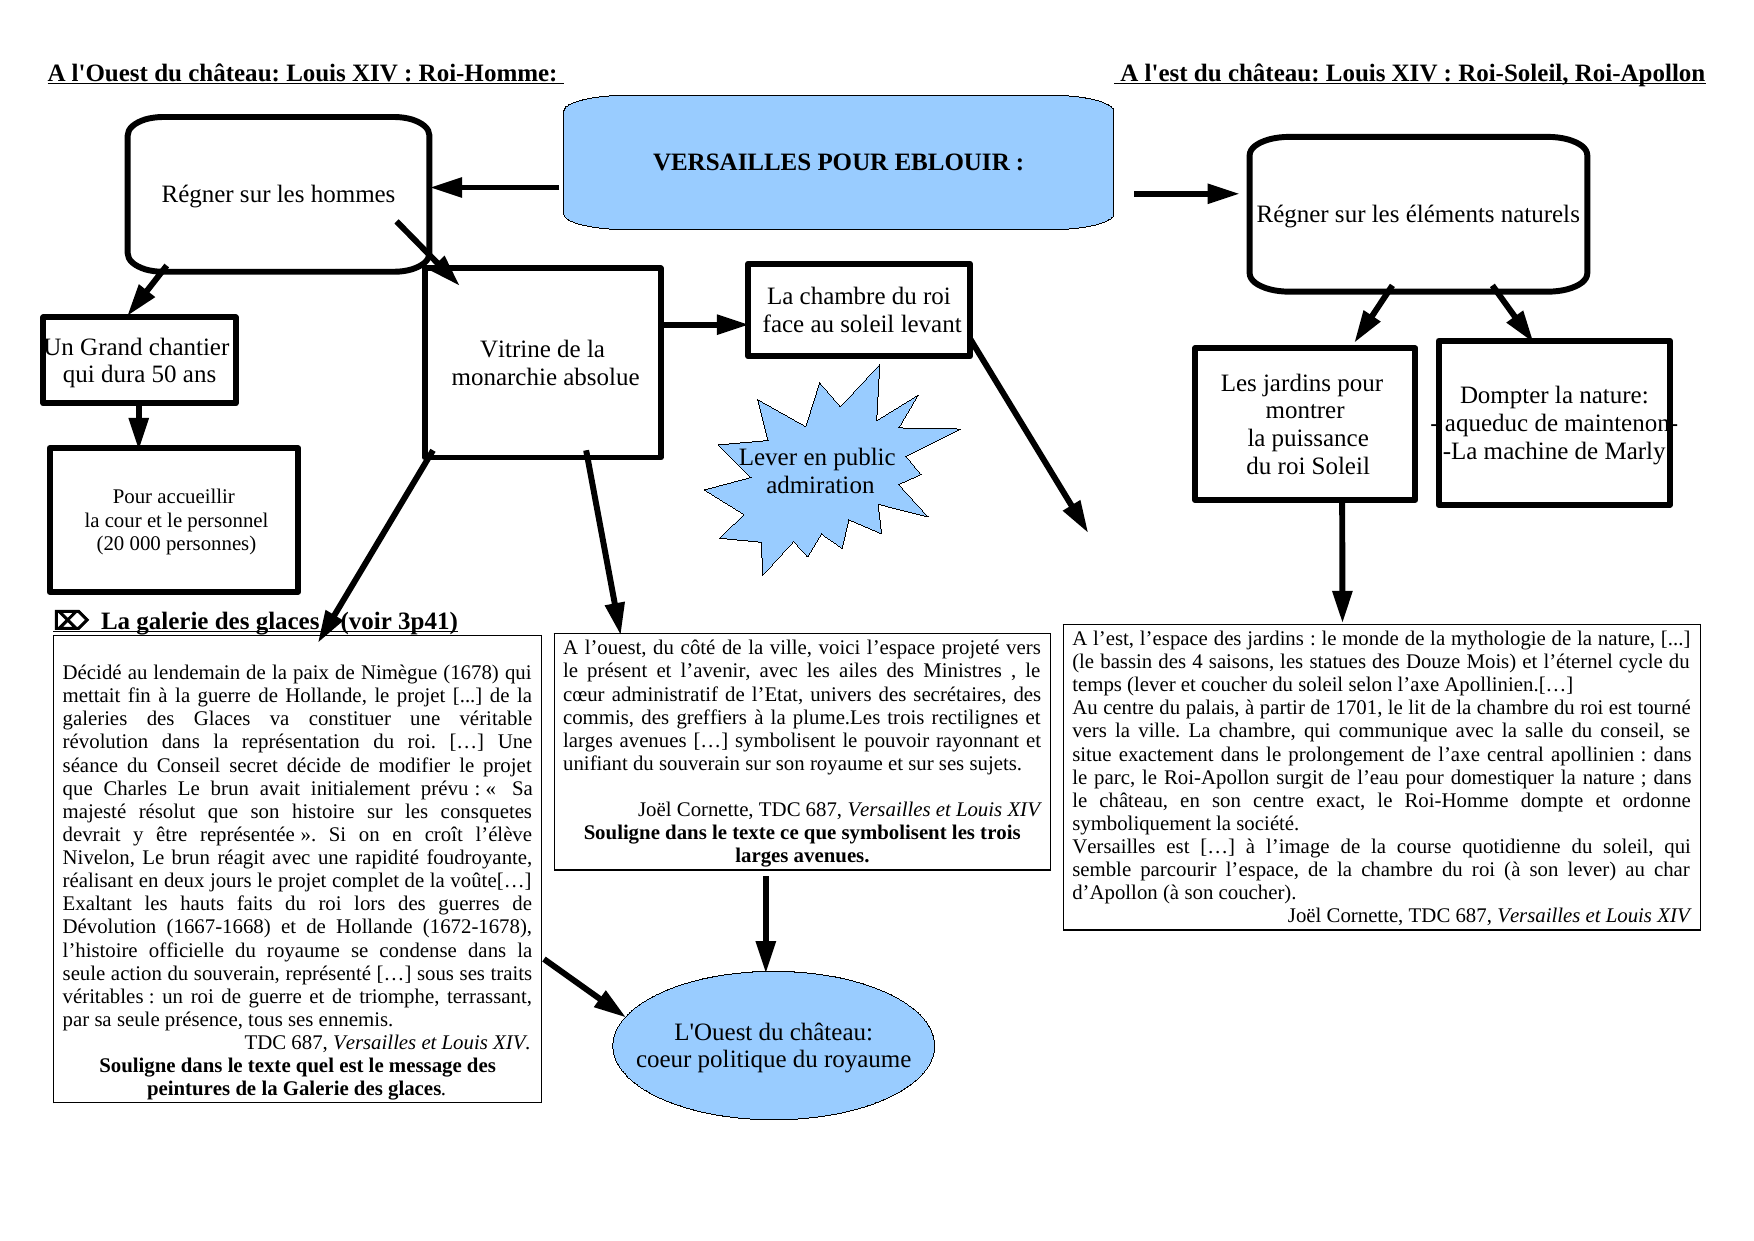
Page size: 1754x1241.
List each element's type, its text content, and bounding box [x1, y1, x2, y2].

text A l'Ouest du château: Louis XIV : Roi-Homme: A l'est du château: Louis XIV : Roi-Soleil, Roi-Apollon [47, 59, 1707, 87]
table_header A l’est, l’espace des jardins : le monde de la mythologie de la nature, [...] (le bassin des 4 saisons, les statues des Douze Mois) et l’éternel cycle du temps (lever et coucher du soleil selon l’axe Apollinien.[…] Au centre du palais, à partir de 1701, le lit de la chambre du roi est tourné vers la ville. La chambre, qui communique avec la salle du conseil, se situe exactement dans le prolongement de l’axe central apollinien : dans le parc, le Roi-Apollon surgit de l’eau pour domestiquer la nature ; dans le château, en son centre exact, le Roi-Homme dompte et ordonne symboliquement la société. Versailles est […] à l’image de la course quotidienne du soleil, qui semble parcourir l’espace, de la chambre du roi (à son lever) au char d’Apollon (à son coucher). Joël Cornette, TDC 687, Versailles et Louis XIV [1057, 443, 1707, 1109]
table_header  La galerie des glaces : (voir 3p41) Décidé au lendemain de la paix de Nimègue (1678) qui mettait fin à la guerre de Hollande, le projet [...] de la galeries des Glaces va constituer une véritable révolution dans la représentation du roi. […] Une séance du Conseil secret décide de modifier le projet que Charles Le brun avait initialement prévu : « Sa majesté résolut que son histoire sur les consquetes devrait y être représentée ». Si on en croît l’élève Nivelon, Le brun réagit avec une rapidité foudroyante, réalisant en deux jours le projet complet de la voûte[…] Exaltant les hauts faits du roi lors des guerres de Dévolution (1667-1668) et de Hollande (1672-1678), l’histoire officielle du royaume se condense dans la seule action du souverain, représenté […] sous ses traits véritables : un roi de guerre et de triomphe, terrassant, par sa seule présence, tous ses ennemis. TDC 687, Versailles et Louis XIV. Souligne dans le texte quel est le message des peintures de la Galerie des glaces. [47, 443, 548, 1109]
table_header A l’ouest, du côté de la ville, voici l’espace projeté vers le présent et l’avenir, avec les ailes des Ministres , le cœur administratif de l’Etat, univers des secrétaires, des commis, des greffiers à la plume.Les trois rectilignes et larges avenues […] symbolisent le pouvoir rayonnant et unifiant du souverain sur son royaume et sur ses sujets. Joël Cornette, TDC 687, Versailles et Louis XIV Souligne dans le texte ce que symbolisent les trois larges avenues. [548, 443, 1057, 1109]
